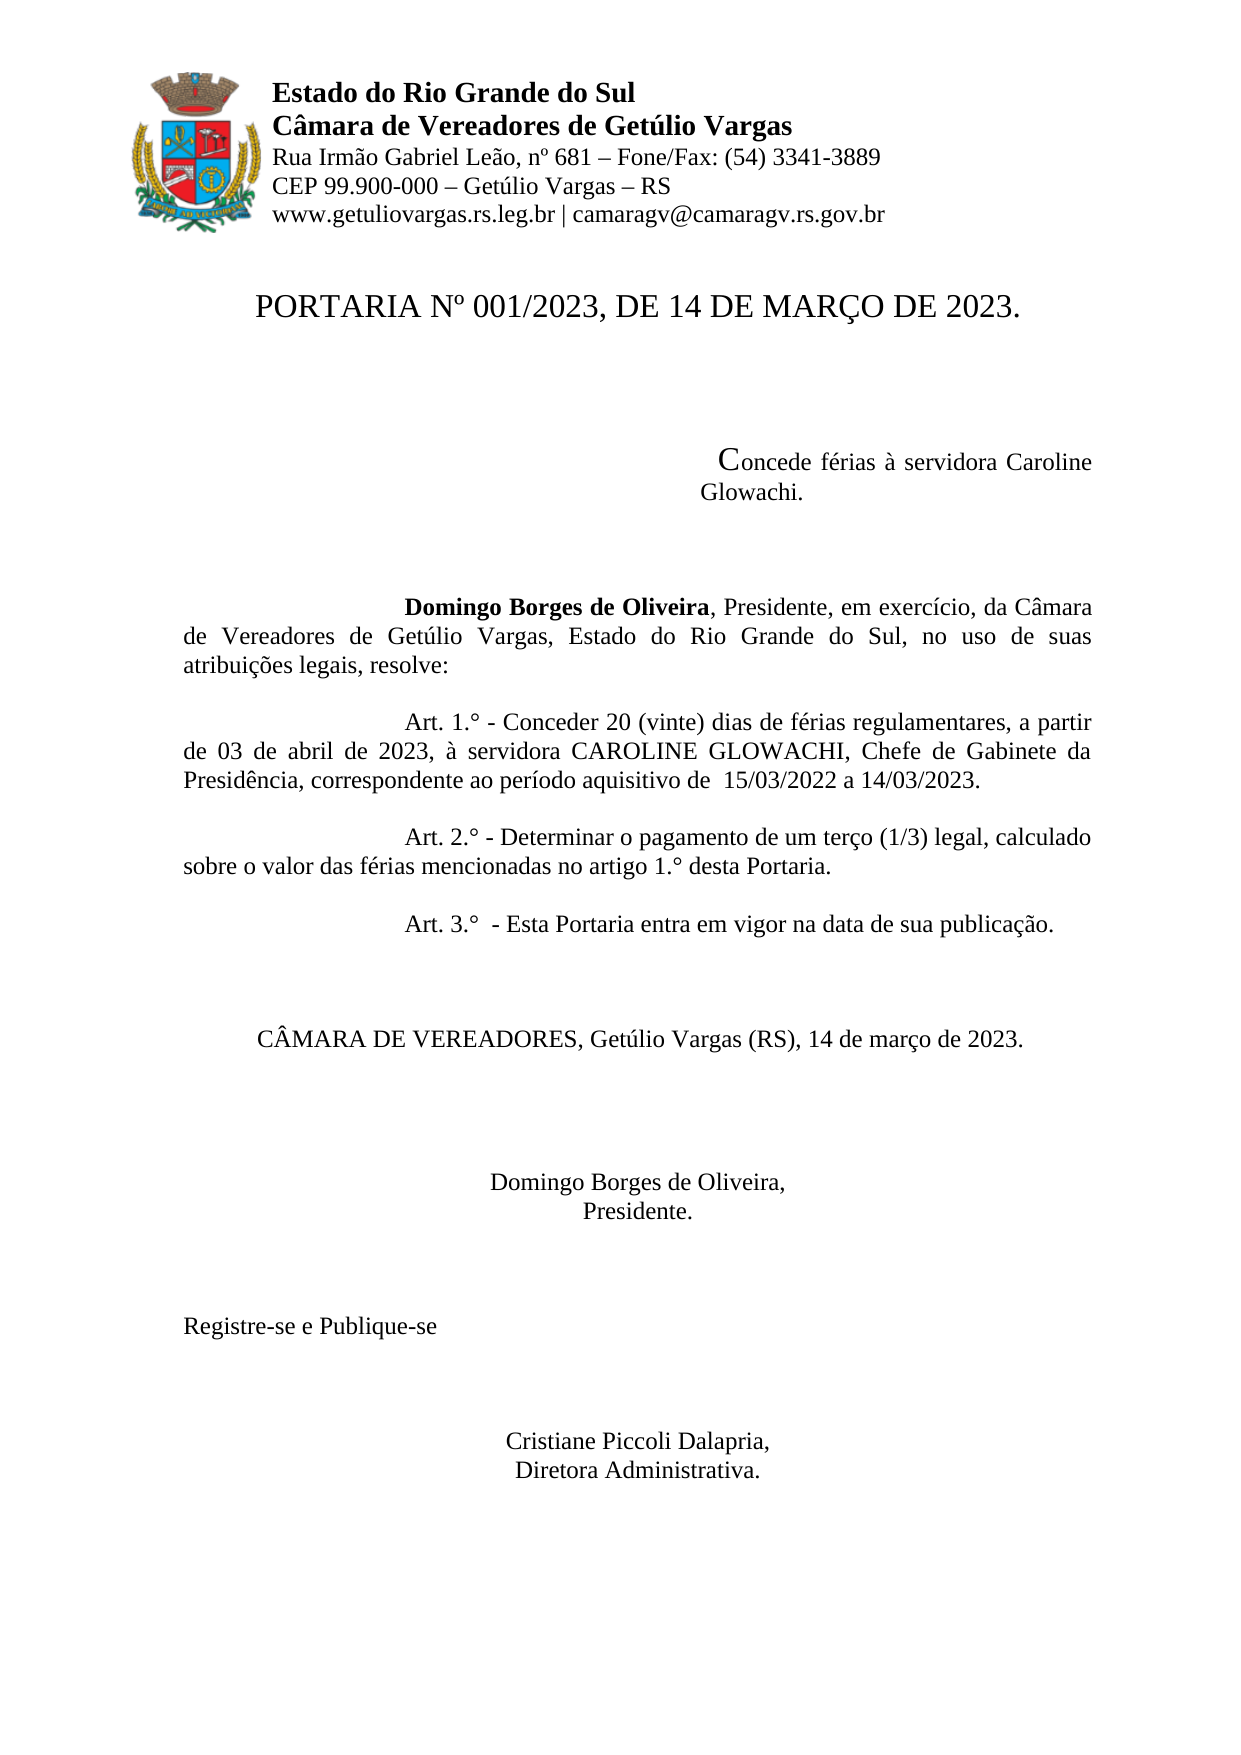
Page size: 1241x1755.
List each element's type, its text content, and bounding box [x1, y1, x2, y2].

text Cristiane Piccoli Dalapria, [183, 1426, 1093, 1455]
text Presidente. [183, 1196, 1093, 1225]
text Diretora Administrativa. [183, 1455, 1093, 1484]
text Domingo Borges de Oliveira, [183, 1167, 1093, 1196]
text Art. 1.° - Conceder 20 (vinte) dias de férias regulamentares, a partir de 03 de abril de 2023, à servidora CAROLINE GLOWACHI, Chefe de Gabinete da Presidência, correspondente ao período aquisitivo de 15/03/2022 a 14/03/2023. [183, 707, 1093, 794]
text Registre-se e Publique-se [183, 1311, 1093, 1340]
text Art. 2.° - Determinar o pagamento de um terço (1/3) legal, calculado sobre o valor das férias mencionadas no artigo 1.° desta Portaria. [183, 822, 1093, 880]
text Art. 3.° - Esta Portaria entra em vigor na data de sua publicação. [183, 909, 1093, 937]
text Domingo Borges de Oliveira, Presidente, em exercício, da Câmara de Vereadores de Getúlio Vargas, Estado do Rio Grande do Sul, no uso de suas atribuições legais, resolve: [183, 592, 1093, 679]
text CÂMARA DE VEREADORES, Getúlio Vargas (RS), 14 de março de 2023. [257, 1024, 1093, 1052]
text PORTARIA Nº 001/2023, DE 14 DE MARÇO DE 2023. [183, 286, 1093, 324]
text Concede férias à servidora Caroline Glowachi. [631, 439, 1093, 506]
